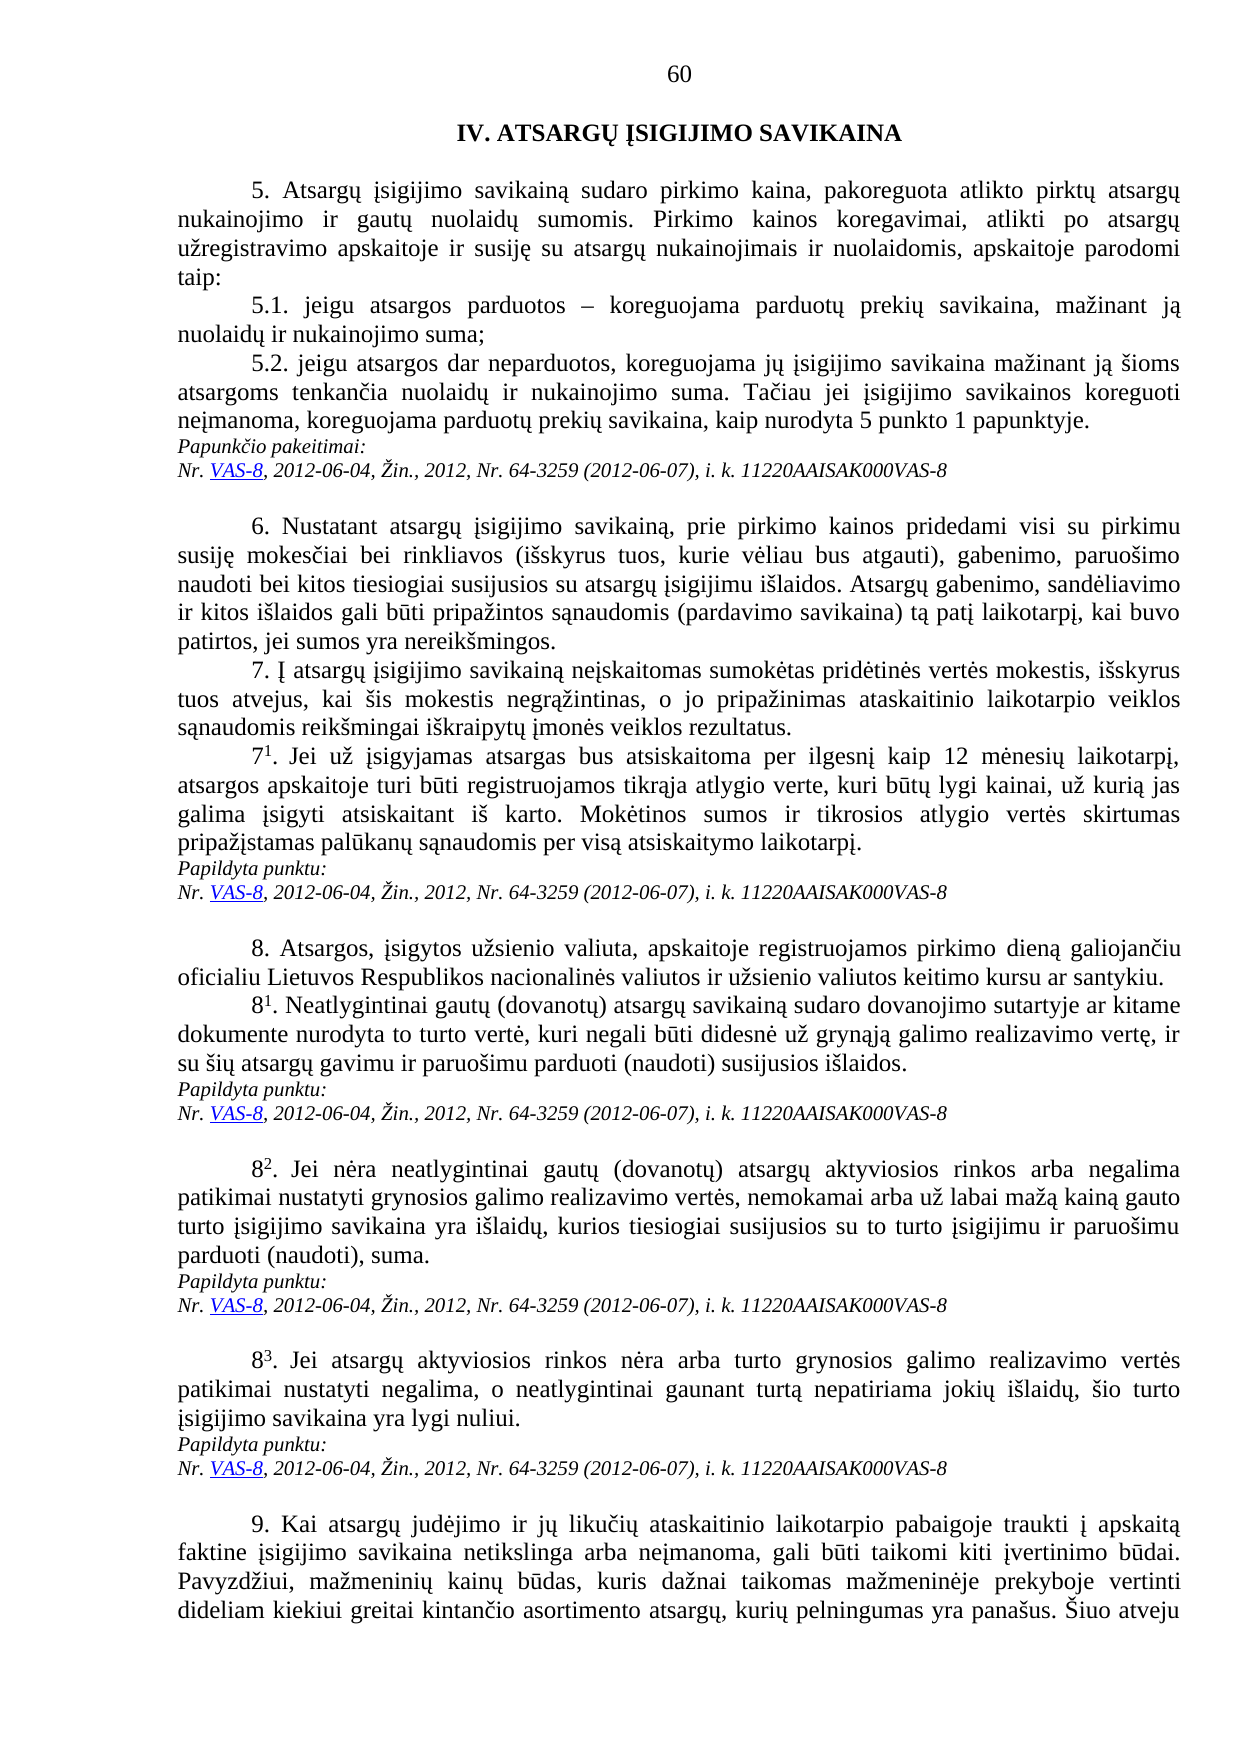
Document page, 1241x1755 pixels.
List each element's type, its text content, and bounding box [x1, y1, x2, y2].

text 71. Jei už įsigyjamas atsargas bus atsiskaitoma per ilgesnį kaip 12 mėnesių laikotarpį, atsargos apskaitoje turi būti registruojamos tikrąja atlygio verte, kuri būtų lygi kainai, už kurią jas galima įsigyti atsiskaitant iš karto. Mokėtinos sumos ir tikrosios atlygio vertės skirtumas pripažįstamas palūkanų sąnaudomis per visą atsiskaitymo laikotarpį. [177, 741, 1181, 856]
text Nr. VAS-8, 2012-06-04, Žin., 2012, Nr. 64-3259 (2012-06-07), i. k. 11220AAISAK000VAS-8 [177, 880, 1181, 904]
text Papildyta punktu: [177, 856, 1181, 880]
text Papildyta punktu: [177, 1269, 1181, 1293]
text 7. Į atsargų įsigijimo savikainą neįskaitomas sumokėtas pridėtinės vertės mokestis, išskyrus tuos atvejus, kai šis mokestis negrąžintinas, o jo pripažinimas ataskaitinio laikotarpio veiklos sąnaudomis reikšmingai iškraipytų įmonės veiklos rezultatus. [177, 655, 1181, 741]
text Papildyta punktu: [177, 1077, 1181, 1101]
text 5.2. jeigu atsargos dar neparduotos, koreguojama jų įsigijimo savikaina mažinant ją šioms atsargoms tenkančia nuolaidų ir nukainojimo suma. Tačiau jei įsigijimo savikainos koreguoti neįmanoma, koreguojama parduotų prekių savikaina, kaip nurodyta 5 punkto 1 papunktyje. [177, 348, 1181, 434]
text 81. Neatlygintinai gautų (dovanotų) atsargų savikainą sudaro dovanojimo sutartyje ar kitame dokumente nurodyta to turto vertė, kuri negali būti didesnė už grynąją galimo realizavimo vertę, ir su šių atsargų gavimu ir paruošimu parduoti (naudoti) susijusios išlaidos. [177, 991, 1181, 1077]
text Nr. VAS-8, 2012-06-04, Žin., 2012, Nr. 64-3259 (2012-06-07), i. k. 11220AAISAK000VAS-8 [177, 458, 1181, 482]
text 5. Atsargų įsigijimo savikainą sudaro pirkimo kaina, pakoreguota atlikto pirktų atsargų nukainojimo ir gautų nuolaidų sumomis. Pirkimo kainos koregavimai, atlikti po atsargų užregistravimo apskaitoje ir susiję su atsargų nukainojimais ir nuolaidomis, apskaitoje parodomi taip: [177, 176, 1181, 291]
text Papunkčio pakeitimai: [177, 434, 1181, 458]
text IV. ATSARGŲ ĮSIGIJIMO SAVIKAINA [177, 118, 1181, 147]
text 83. Jei atsargų aktyviosios rinkos nėra arba turto grynosios galimo realizavimo vertės patikimai nustatyti negalima, o neatlygintinai gaunant turtą nepatiriama jokių išlaidų, šio turto įsigijimo savikaina yra lygi nuliui. [177, 1346, 1181, 1432]
text 9. Kai atsargų judėjimo ir jų likučių ataskaitinio laikotarpio pabaigoje traukti į apskaitą faktine įsigijimo savikaina netikslinga arba neįmanoma, gali būti taikomi kiti įvertinimo būdai. Pavyzdžiui, mažmeninių kainų būdas, kuris dažnai taikomas mažmeninėje prekyboje vertinti dideliam kiekiui greitai kintančio asortimento atsargų, kurių pelningumas yra panašus. Šiuo atveju [177, 1509, 1181, 1624]
text Papildyta punktu: [177, 1432, 1181, 1456]
text Nr. VAS-8, 2012-06-04, Žin., 2012, Nr. 64-3259 (2012-06-07), i. k. 11220AAISAK000VAS-8 [177, 1456, 1181, 1480]
text 8. Atsargos, įsigytos užsienio valiuta, apskaitoje registruojamos pirkimo dieną galiojančiu oficialiu Lietuvos Respublikos nacionalinės valiutos ir užsienio valiutos keitimo kursu ar santykiu. [177, 933, 1181, 991]
text 6. Nustatant atsargų įsigijimo savikainą, prie pirkimo kainos pridedami visi su pirkimu susiję mokesčiai bei rinkliavos (išskyrus tuos, kurie vėliau bus atgauti), gabenimo, paruošimo naudoti bei kitos tiesiogiai susijusios su atsargų įsigijimu išlaidos. Atsargų gabenimo, sandėliavimo ir kitos išlaidos gali būti pripažintos sąnaudomis (pardavimo savikaina) tą patį laikotarpį, kai buvo patirtos, jei sumos yra nereikšmingos. [177, 511, 1181, 655]
text 82. Jei nėra neatlygintinai gautų (dovanotų) atsargų aktyviosios rinkos arba negalima patikimai nustatyti grynosios galimo realizavimo vertės, nemokamai arba už labai mažą kainą gauto turto įsigijimo savikaina yra išlaidų, kurios tiesiogiai susijusios su to turto įsigijimu ir paruošimu parduoti (naudoti), suma. [177, 1154, 1181, 1269]
text Nr. VAS-8, 2012-06-04, Žin., 2012, Nr. 64-3259 (2012-06-07), i. k. 11220AAISAK000VAS-8 [177, 1101, 1181, 1125]
text Nr. VAS-8, 2012-06-04, Žin., 2012, Nr. 64-3259 (2012-06-07), i. k. 11220AAISAK000VAS-8 [177, 1293, 1181, 1317]
text 5.1. jeigu atsargos parduotos – koreguojama parduotų prekių savikaina, mažinant ją nuolaidų ir nukainojimo suma; [177, 291, 1181, 348]
